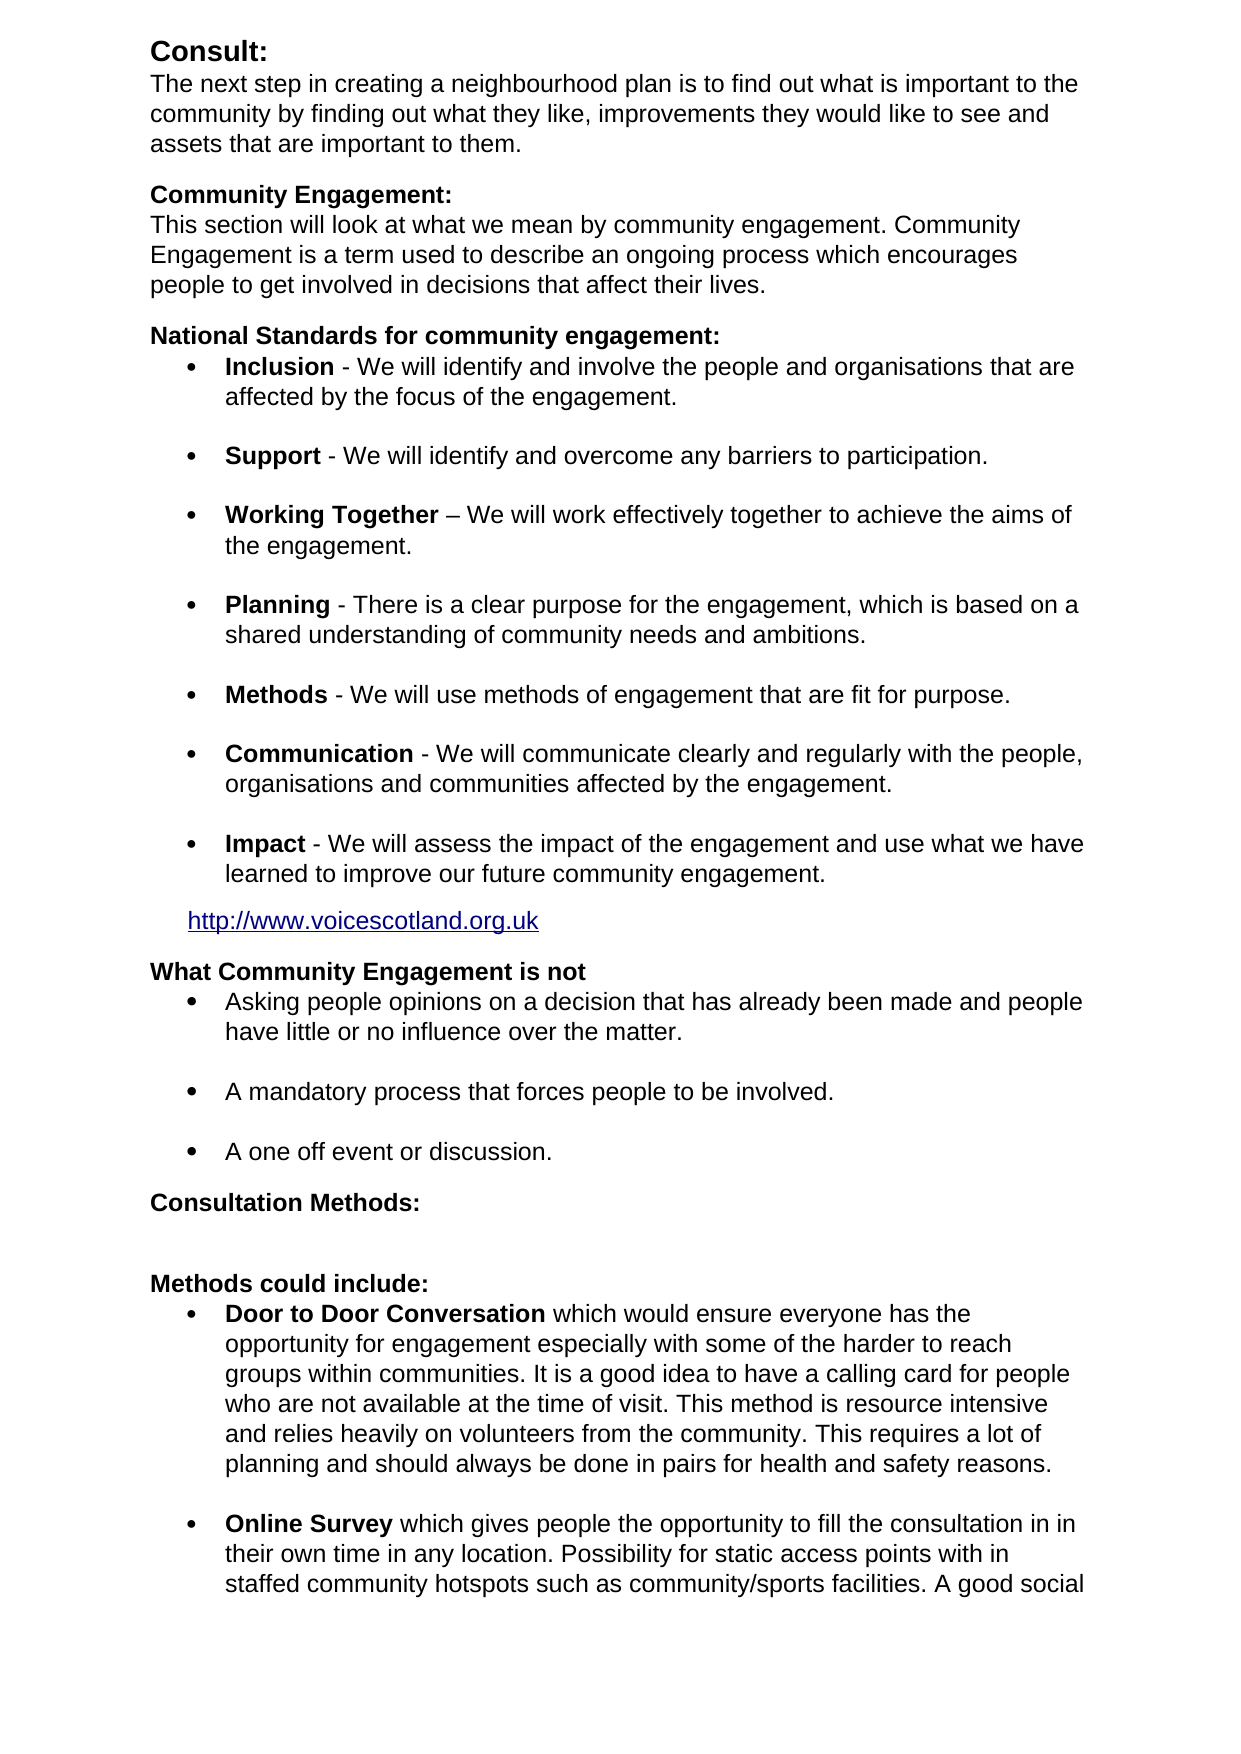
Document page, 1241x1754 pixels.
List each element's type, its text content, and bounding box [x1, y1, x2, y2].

subtitle National Standards for community engagement: [150, 321, 1090, 350]
list Methods - We will use methods of engagement that are fit for purpose. [187, 680, 1090, 738]
subtitle Methods could include: [150, 1269, 1090, 1297]
list Door to Door Conversation which would ensure everyone has the opportunity for engagement especially with some of the harder to reach groups within communities. It is a good idea to have a calling card for people who are not available at the time of visit. This method is resource intensive and relies heavily on volunteers from the community. This requires a lot of planning and should always be done in pairs for health and safety reasons. [187, 1299, 1090, 1507]
list Support - We will identify and overcome any barriers to participation. [187, 441, 1090, 499]
subtitle Consultation Methods: [150, 1188, 1090, 1217]
list Communication - We will communicate clearly and regularly with the people, organisations and communities affected by the engagement. [187, 739, 1090, 827]
subtitle What Community Engagement is not [150, 957, 1090, 985]
list Working Together – We will work effectively together to achieve the aims of the engagement. [187, 501, 1090, 589]
list Inclusion - We will identify and involve the people and organisations that are affected by the focus of the engagement. [187, 351, 1090, 440]
text The next step in creating a neighbourhood plan is to find out what is important to the community by finding out what they like, improvements they would like to see and assets that are important to them. [150, 69, 1090, 158]
list Planning - There is a clear purpose for the engagement, which is based on a shared understanding of community needs and ambitions. [187, 590, 1090, 678]
list A one off event or discussion. [187, 1137, 1090, 1166]
subtitle Consult: [150, 34, 1090, 67]
list Online Survey which gives people the opportunity to fill the consultation in in their own time in any location. Possibility for static access points with in staffed community hotspots such as community/sports facilities. A good social [187, 1509, 1090, 1598]
list Impact - We will assess the impact of the engagement and use what we have learned to improve our future community engagement. [187, 829, 1090, 888]
text This section will look at what we mean by community engagement. Community Engagement is a term used to describe an ongoing process which encourages people to get involved in decisions that affect their lives. [150, 210, 1090, 299]
list A mandatory process that forces people to be involved. [187, 1077, 1090, 1136]
text http://www.voicescotland.org.uk [187, 906, 1090, 934]
subtitle Community Engagement: [150, 180, 1090, 209]
list Asking people opinions on a decision that has already been made and people have little or no influence over the matter. [187, 987, 1090, 1076]
